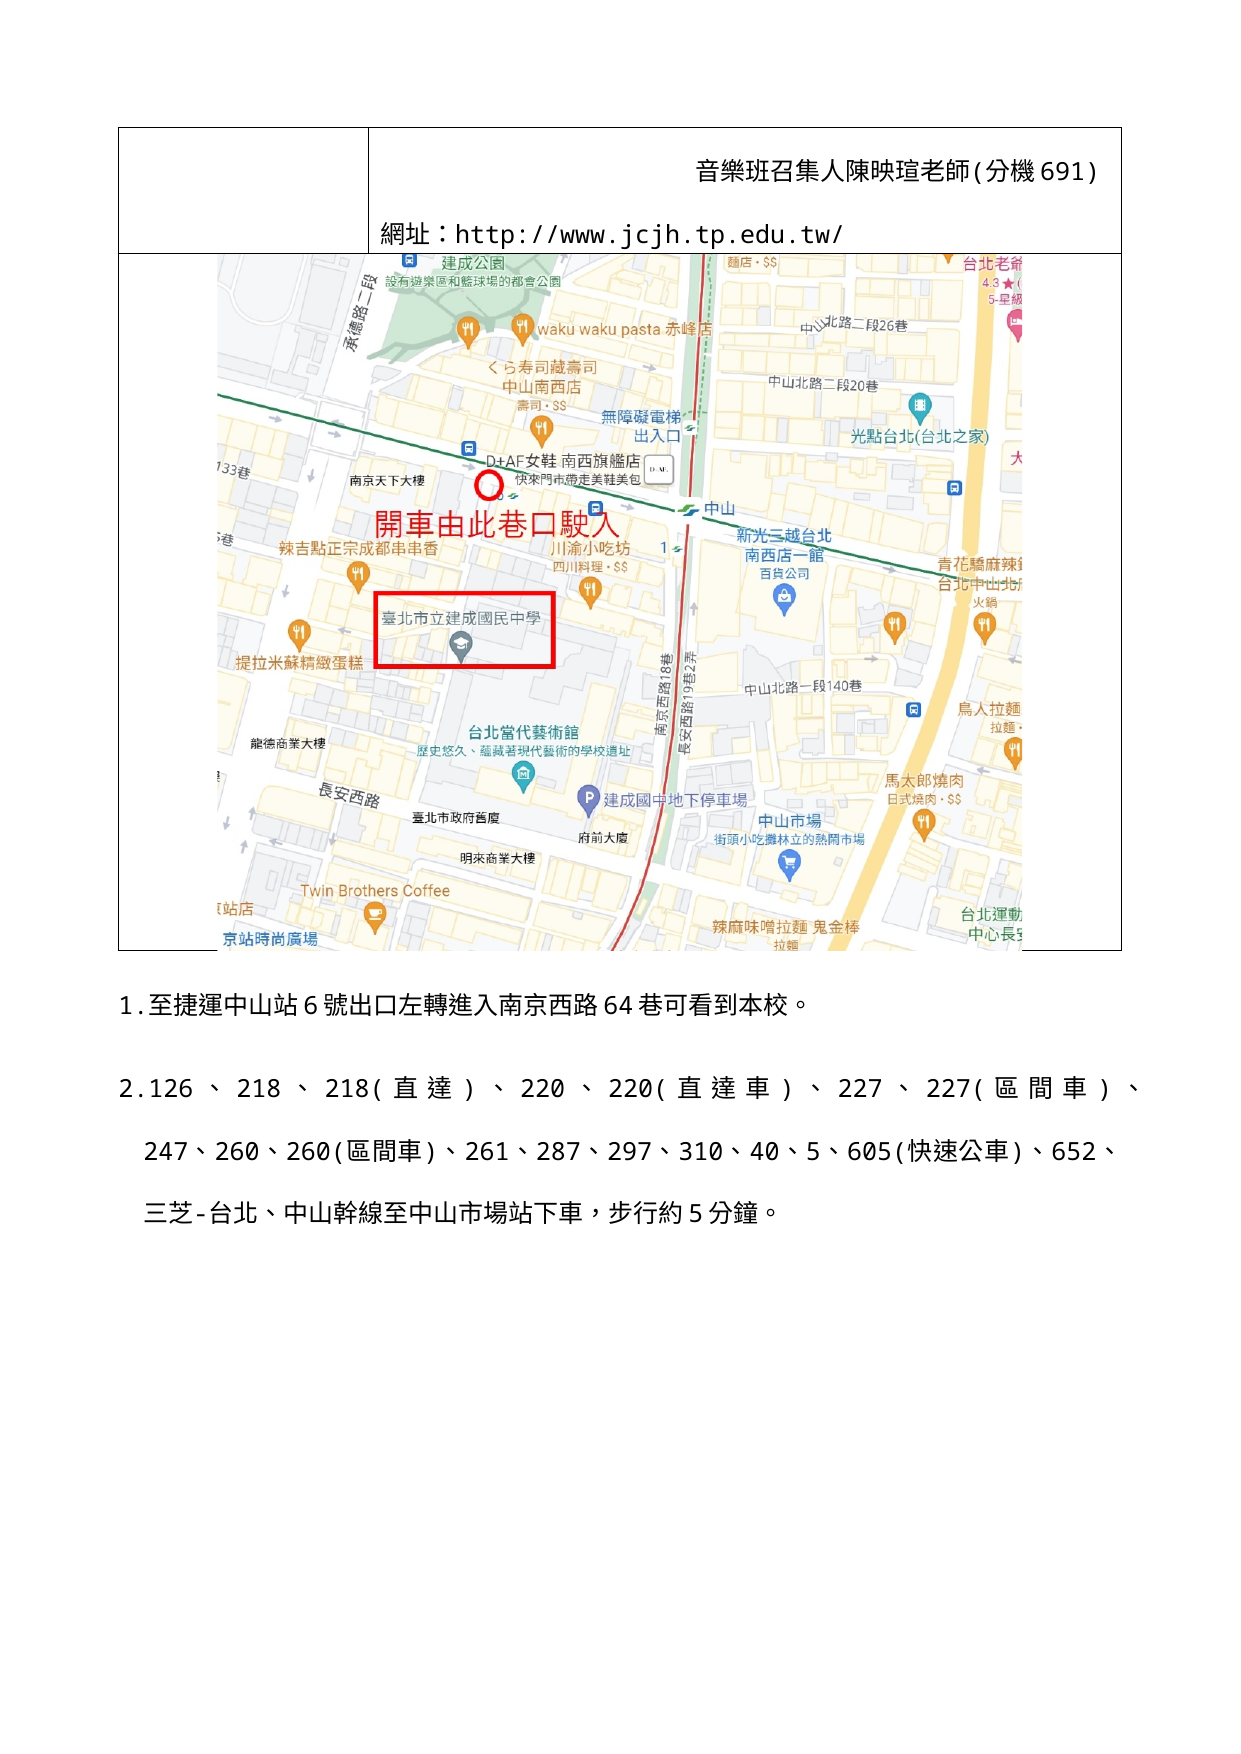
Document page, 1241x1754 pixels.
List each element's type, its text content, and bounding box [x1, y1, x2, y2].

table_cell [1023, 254, 1121, 950]
text 1.至捷運中山站6號出口左轉進入南京西路64巷可看到本校。 [118, 962, 1122, 1024]
table_cell [119, 128, 368, 253]
table_cell 音樂班召集人陳映瑄老師(分機691) 網址：http://www.jcjh.tp.edu.tw/ [369, 128, 1121, 253]
text 2.126、218、218(直達)、220、220(直達車)、227、227(區間車)、247、260、260(區間車)、261、287、297、310、40、5、605(快速公車)、652、三芝-台北、中山幹線至中山市場站下車，步行約5分鐘。 [118, 1045, 1122, 1233]
table_cell [119, 254, 217, 950]
